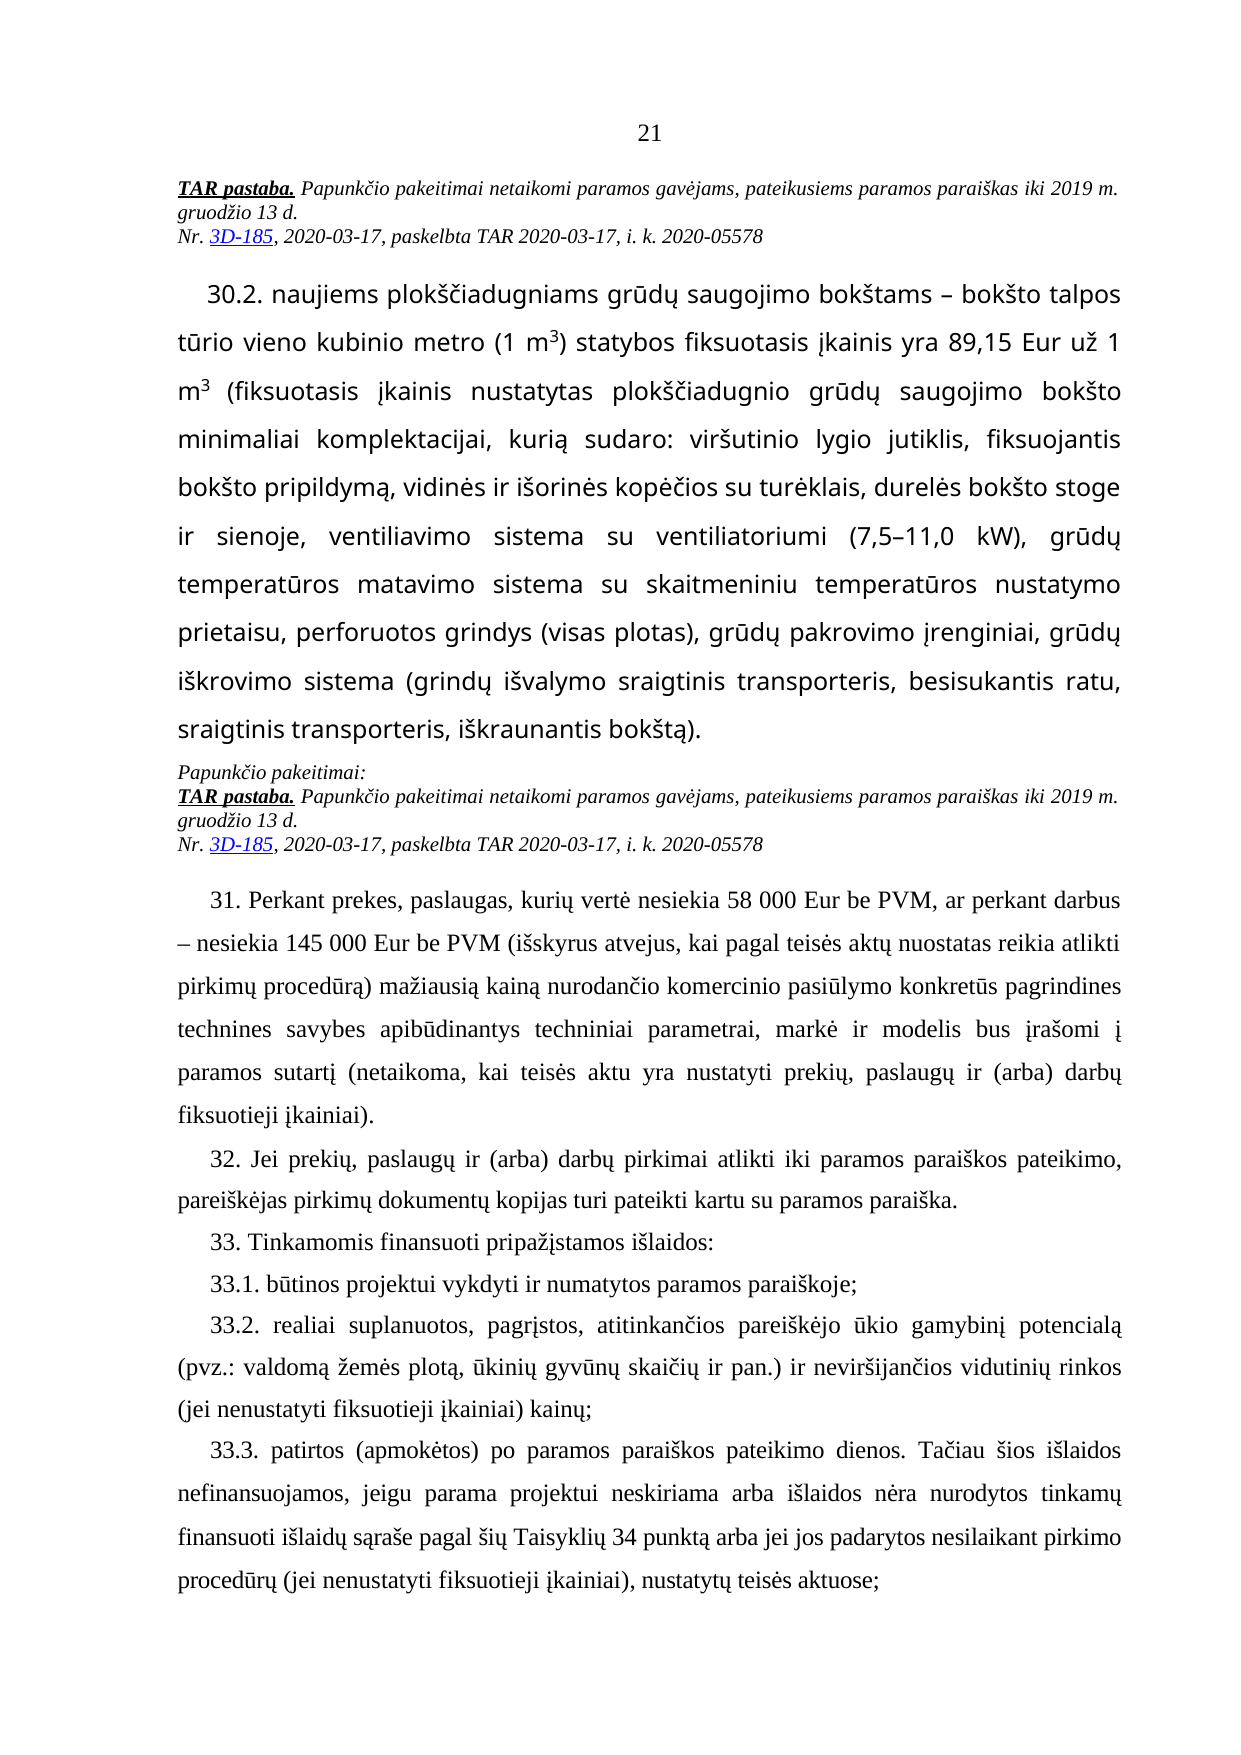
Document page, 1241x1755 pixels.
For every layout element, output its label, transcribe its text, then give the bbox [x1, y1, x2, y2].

text TAR pastaba. Papunkčio pakeitimai netaikomi paramos gavėjams, pateikusiems paramos paraiškas iki 2019 m. gruodžio 13 d. [177, 176, 1122, 224]
text 33.3. patirtos (apmokėtos) po paramos paraiškos pateikimo dienos. Tačiau šios išlaidos nefinansuojamos, jeigu parama projektui neskiriama arba išlaidos nėra nurodytos tinkamų finansuoti išlaidų sąraše pagal šių Taisyklių 34 punktą arba jei jos padarytos nesilaikant pirkimo procedūrų (jei nenustatyti fiksuotieji įkainiai), nustatytų teisės aktuose; [177, 1435, 1122, 1593]
text Nr. 3D-185, 2020-03-17, paskelbta TAR 2020-03-17, i. k. 2020-05578 [177, 832, 1122, 856]
text 33. Tinkamomis finansuoti pripažįstamos išlaidos: [177, 1227, 1122, 1256]
text 31. Perkant prekes, paslaugas, kurių vertė nesiekia 58 000 Eur be PVM, ar perkant darbus – nesiekia 145 000 Eur be PVM (išskyrus atvejus, kai pagal teisės aktų nuostatas reikia atlikti pirkimų procedūrą) mažiausią kainą nurodančio komercinio pasiūlymo konkretūs pagrindines technines savybes apibūdinantys techniniai parametrai, markė ir modelis bus įrašomi į paramos sutartį (netaikoma, kai teisės aktu yra nustatyti prekių, paslaugų ir (arba) darbų fiksuotieji įkainiai). [177, 885, 1122, 1129]
text 30.2. naujiems plokščiadugniams grūdų saugojimo bokštams – bokšto talpos tūrio vieno kubinio metro (1 m3) statybos fiksuotasis įkainis yra 89,15 Eur už 1 m3 (fiksuotasis įkainis nustatytas plokščiadugnio grūdų saugojimo bokšto minimaliai komplektacijai, kurią sudaro: viršutinio lygio jutiklis, fiksuojantis bokšto pripildymą, vidinės ir išorinės kopėčios su turėklais, durelės bokšto stoge ir sienoje, ventiliavimo sistema su ventiliatoriumi (7,5–11,0 kW), grūdų temperatūros matavimo sistema su skaitmeniniu temperatūros nustatymo prietaisu, perforuotos grindys (visas plotas), grūdų pakrovimo įrenginiai, grūdų iškrovimo sistema (grindų išvalymo sraigtinis transporteris, besisukantis ratu, sraigtinis transporteris, iškraunantis bokštą). [177, 277, 1122, 746]
text 33.1. būtinos projektui vykdyti ir numatytos paramos paraiškoje; [177, 1269, 1122, 1297]
text Nr. 3D-185, 2020-03-17, paskelbta TAR 2020-03-17, i. k. 2020-05578 [177, 224, 1122, 248]
text 33.2. realiai suplanuotos, pagrįstos, atitinkančios pareiškėjo ūkio gamybinį potencialą (pvz.: valdomą žemės plotą, ūkinių gyvūnų skaičių ir pan.) ir neviršijančios vidutinių rinkos (jei nenustatyti fiksuotieji įkainiai) kainų; [177, 1310, 1122, 1422]
text TAR pastaba. Papunkčio pakeitimai netaikomi paramos gavėjams, pateikusiems paramos paraiškas iki 2019 m. gruodžio 13 d. [177, 784, 1122, 832]
text 32. Jei prekių, paslaugų ir (arba) darbų pirkimai atlikti iki paramos paraiškos pateikimo, pareiškėjas pirkimų dokumentų kopijas turi pateikti kartu su paramos paraiška. [177, 1144, 1122, 1214]
text Papunkčio pakeitimai: [177, 760, 1122, 784]
